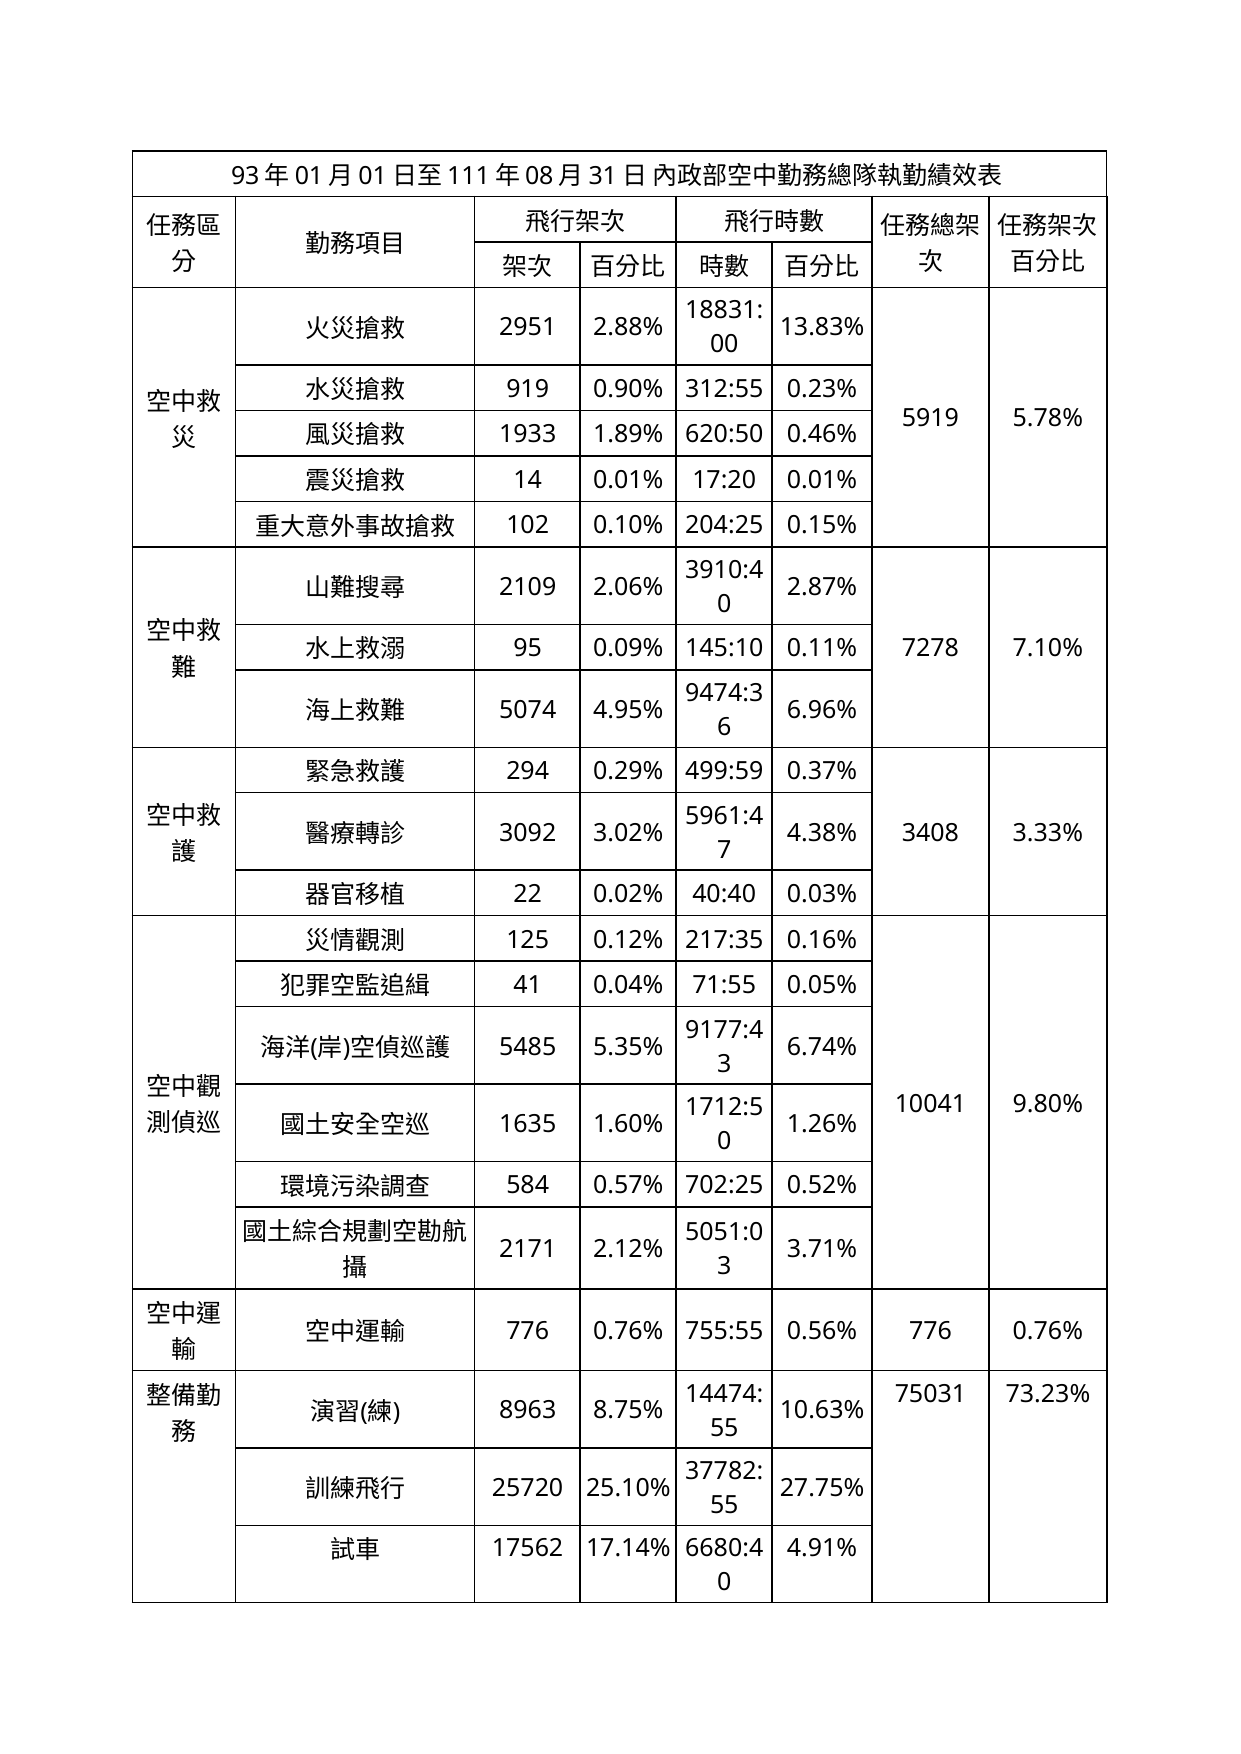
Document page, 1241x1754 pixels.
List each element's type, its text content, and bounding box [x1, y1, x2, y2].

table_cell 3.33% [990, 748, 1106, 915]
table_cell 0.52% [773, 1162, 871, 1206]
table_cell 41 [475, 962, 579, 1006]
table_cell 0.11% [773, 625, 871, 669]
table_cell 國土安全空巡 [236, 1085, 474, 1161]
table_cell 緊急救護 [236, 748, 474, 792]
table_cell 0.12% [581, 916, 675, 960]
table_cell 10.63% [773, 1371, 871, 1447]
table_cell 14 [475, 457, 579, 501]
table_cell 27.75% [773, 1449, 871, 1524]
table_cell 755:55 [677, 1290, 771, 1370]
table_cell 0.01% [581, 457, 675, 501]
table_cell 3.02% [581, 793, 675, 869]
table_cell 1933 [475, 411, 579, 455]
table_cell 3910:40 [677, 548, 771, 623]
table_cell 3408 [873, 748, 988, 915]
table_cell 702:25 [677, 1162, 771, 1206]
table_cell 776 [873, 1290, 988, 1370]
table_cell 國土綜合規劃空勘航攝 [236, 1208, 474, 1288]
table_cell 2951 [475, 288, 579, 364]
table_cell 499:59 [677, 748, 771, 792]
table_cell 1.26% [773, 1085, 871, 1161]
table_cell 0.10% [581, 502, 675, 546]
table_cell 2.06% [581, 548, 675, 623]
table_cell 醫療轉診 [236, 793, 474, 869]
table_cell 試車 [236, 1526, 474, 1602]
table_cell 0.76% [581, 1290, 675, 1370]
table_cell 22 [475, 871, 579, 915]
table_cell 0.03% [773, 871, 871, 915]
table_cell 空中運輸 [133, 1290, 235, 1370]
table_cell 整備勤務 [133, 1371, 235, 1602]
table_cell 重大意外事故搶救 [236, 502, 474, 546]
table_cell 0.56% [773, 1290, 871, 1370]
table_cell 2171 [475, 1208, 579, 1288]
table_cell 75031 [873, 1371, 988, 1602]
table_cell 6.74% [773, 1007, 871, 1083]
table_cell 0.57% [581, 1162, 675, 1206]
table_cell 2.87% [773, 548, 871, 623]
table_cell 空中觀測偵巡 [133, 916, 235, 1288]
table_cell 任務架次百分比 [990, 197, 1106, 287]
table_cell 災情觀測 [236, 916, 474, 960]
table_cell 空中救護 [133, 748, 235, 915]
table_cell 0.15% [773, 502, 871, 546]
table_cell 204:25 [677, 502, 771, 546]
table_cell 4.95% [581, 671, 675, 746]
table_cell 0.37% [773, 748, 871, 792]
table_cell 9.80% [990, 916, 1106, 1288]
table_cell 71:55 [677, 962, 771, 1006]
table_cell 0.29% [581, 748, 675, 792]
table_cell 7278 [873, 548, 988, 746]
table_cell 40:40 [677, 871, 771, 915]
table_cell 7.10% [990, 548, 1106, 746]
table_cell 5961:47 [677, 793, 771, 869]
table_cell 125 [475, 916, 579, 960]
table_cell 犯罪空監追緝 [236, 962, 474, 1006]
table_cell 勤務項目 [236, 197, 474, 287]
table_cell 1635 [475, 1085, 579, 1161]
table_cell 任務總架次 [873, 197, 988, 287]
table_cell 0.02% [581, 871, 675, 915]
table_cell 13.83% [773, 288, 871, 364]
table_cell 145:10 [677, 625, 771, 669]
table_cell 25.10% [581, 1449, 675, 1524]
table_cell 776 [475, 1290, 579, 1370]
table_cell 5051:03 [677, 1208, 771, 1288]
table_cell 訓練飛行 [236, 1449, 474, 1524]
table_cell 0.09% [581, 625, 675, 669]
table_cell 217:35 [677, 916, 771, 960]
table_cell 2.12% [581, 1208, 675, 1288]
table_cell 6680:40 [677, 1526, 771, 1602]
table_cell 飛行架次 [475, 197, 675, 241]
table_cell 102 [475, 502, 579, 546]
table_cell 17.14% [581, 1526, 675, 1602]
table_cell 8.75% [581, 1371, 675, 1447]
table_cell 584 [475, 1162, 579, 1206]
table_cell 百分比 [581, 243, 675, 287]
table_cell 空中運輸 [236, 1290, 474, 1370]
table_cell 水上救溺 [236, 625, 474, 669]
table_cell 演習(練) [236, 1371, 474, 1447]
table_cell 震災搶救 [236, 457, 474, 501]
table_cell 0.16% [773, 916, 871, 960]
table_cell 火災搶救 [236, 288, 474, 364]
table_cell 0.46% [773, 411, 871, 455]
table_cell 6.96% [773, 671, 871, 746]
table_cell 3092 [475, 793, 579, 869]
table_cell 風災搶救 [236, 411, 474, 455]
table_cell 器官移植 [236, 871, 474, 915]
table_cell 17562 [475, 1526, 579, 1602]
table_cell 4.38% [773, 793, 871, 869]
table_cell 水災搶救 [236, 366, 474, 409]
table_cell 3.71% [773, 1208, 871, 1288]
table_cell 架次 [475, 243, 579, 287]
table_cell 1.60% [581, 1085, 675, 1161]
table_cell 時數 [677, 243, 771, 287]
table_cell 14474:55 [677, 1371, 771, 1447]
table_cell 0.90% [581, 366, 675, 409]
table_cell 37782:55 [677, 1449, 771, 1524]
table_cell 1.89% [581, 411, 675, 455]
table_cell 5.78% [990, 288, 1106, 546]
table_cell 山難搜尋 [236, 548, 474, 623]
table_cell 2.88% [581, 288, 675, 364]
table_cell 5919 [873, 288, 988, 546]
table_cell 海上救難 [236, 671, 474, 746]
table_cell 9474:36 [677, 671, 771, 746]
table_cell 17:20 [677, 457, 771, 501]
table_cell 5074 [475, 671, 579, 746]
table_cell 0.23% [773, 366, 871, 409]
table_cell 5485 [475, 1007, 579, 1083]
table_cell 95 [475, 625, 579, 669]
table_cell 1712:50 [677, 1085, 771, 1161]
table_cell 8963 [475, 1371, 579, 1447]
table_cell 25720 [475, 1449, 579, 1524]
table_cell 0.04% [581, 962, 675, 1006]
table_cell 10041 [873, 916, 988, 1288]
table_cell 0.76% [990, 1290, 1106, 1370]
table_cell 4.91% [773, 1526, 871, 1602]
table_cell 294 [475, 748, 579, 792]
table_cell 百分比 [773, 243, 871, 287]
table_cell 919 [475, 366, 579, 409]
table_cell 5.35% [581, 1007, 675, 1083]
table_cell 2109 [475, 548, 579, 623]
table_cell 312:55 [677, 366, 771, 409]
table_cell 0.01% [773, 457, 871, 501]
table_cell 73.23% [990, 1371, 1106, 1602]
table_cell 18831:00 [677, 288, 771, 364]
table_cell 環境污染調查 [236, 1162, 474, 1206]
table_cell 9177:43 [677, 1007, 771, 1083]
table_cell 620:50 [677, 411, 771, 455]
table_cell 飛行時數 [677, 197, 871, 241]
table_cell 空中救災 [133, 288, 235, 546]
table_cell 海洋(岸)空偵巡護 [236, 1007, 474, 1083]
table_cell 0.05% [773, 962, 871, 1006]
table_cell 任務區分 [133, 197, 235, 287]
table_header 93年01月01日至111年08月31日 內政部空中勤務總隊執勤績效表 [133, 152, 1106, 196]
table_cell 空中救難 [133, 548, 235, 746]
